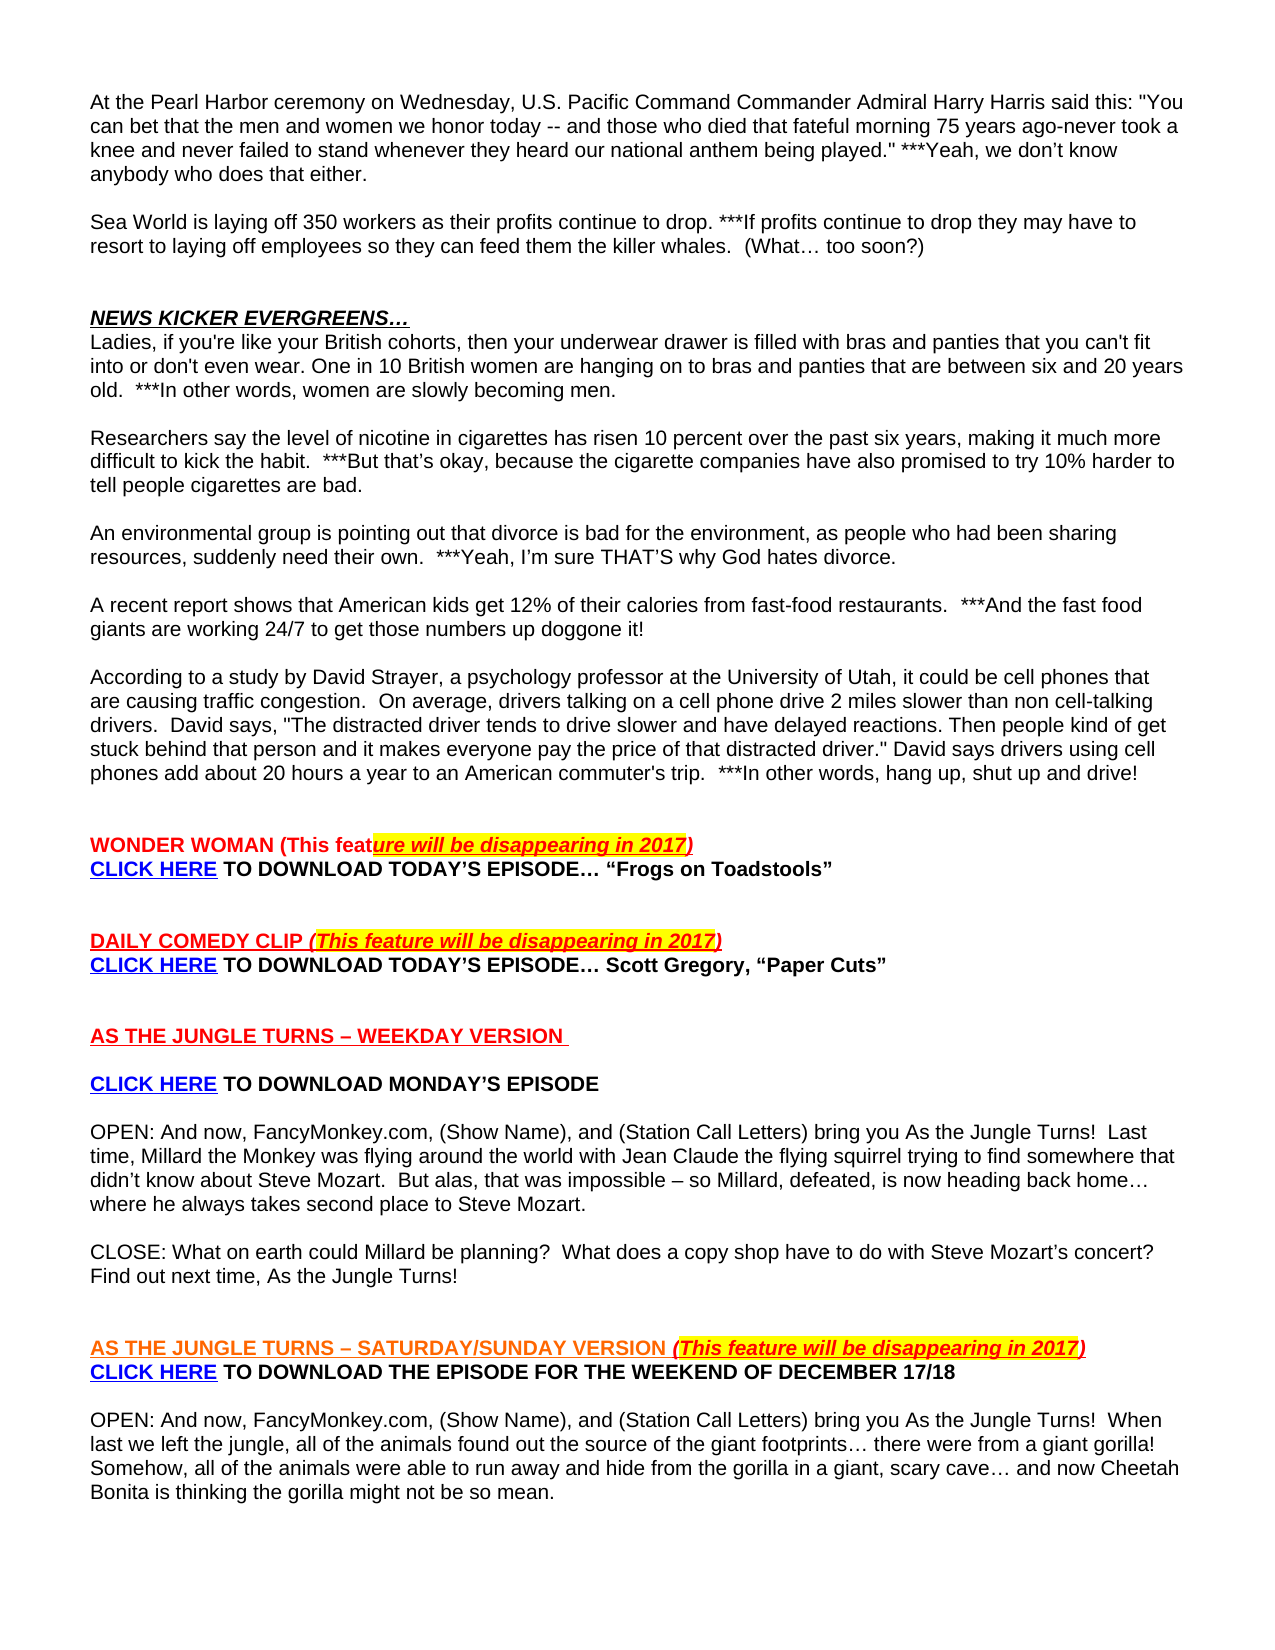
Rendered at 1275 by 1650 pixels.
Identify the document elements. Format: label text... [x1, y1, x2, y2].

text Sea World is laying off 350 workers as their profits continue to drop. ***If profits continue to drop they may have to resort to laying off employees so they can feed them the killer whales. (What… too soon?) [90, 210, 1185, 258]
text An environmental group is pointing out that divorce is bad for the environment, as people who had been sharing resources, suddenly need their own. ***Yeah, I’m sure THAT’S why God hates divorce. [90, 521, 1185, 569]
text CLICK HERE TO DOWNLOAD TODAY’S EPISODE… “Frogs on Toadstools” [90, 857, 1185, 881]
text CLICK HERE TO DOWNLOAD THE EPISODE FOR THE WEEKEND OF DECEMBER 17/18 [90, 1360, 1185, 1384]
text CLOSE: What on earth could Millard be planning? What does a copy shop have to do with Steve Mozart’s concert? Find out next time, As the Jungle Turns! [90, 1240, 1185, 1288]
text CLICK HERE TO DOWNLOAD TODAY’S EPISODE… Scott Gregory, “Paper Cuts” [90, 952, 1185, 976]
text According to a study by David Strayer, a psychology professor at the University of Utah, it could be cell phones that are causing traffic congestion. On average, drivers talking on a cell phone drive 2 miles slower than non cell-talking drivers. David says, "The distracted driver tends to drive slower and have delayed reactions. Then people kind of get stuck behind that person and it makes everyone pay the price of that distracted driver." David says drivers using cell phones add about 20 hours a year to an American commuter's trip. ***In other words, hang up, shut up and drive! [90, 665, 1185, 785]
text NEWS KICKER EVERGREENS… [90, 306, 1185, 329]
text OPEN: And now, FancyMonkey.com, (Show Name), and (Station Call Letters) bring you As the Jungle Turns! Last time, Millard the Monkey was flying around the world with Jean Claude the flying squirrel trying to find somewhere that didn’t know about Steve Mozart. But alas, that was impossible – so Millard, defeated, is now heading back home… where he always takes second place to Steve Mozart. [90, 1120, 1185, 1216]
text A recent report shows that American kids get 12% of their calories from fast-food restaurants. ***And the fast food giants are working 24/7 to get those numbers up doggone it! [90, 593, 1185, 641]
text Researchers say the level of nicotine in cigarettes has risen 10 percent over the past six years, making it much more difficult to kick the habit. ***But that’s okay, because the cigarette companies have also promised to try 10% harder to tell people cigarettes are bad. [90, 425, 1185, 497]
text AS THE JUNGLE TURNS – SATURDAY/SUNDAY VERSION (This feature will be disappearing in 2017) [90, 1336, 1185, 1360]
text WONDER WOMAN (This feature will be disappearing in 2017) [90, 833, 1185, 857]
text At the Pearl Harbor ceremony on Wednesday, U.S. Pacific Command Commander Admiral Harry Harris said this: "You can bet that the men and women we honor today -- and those who died that fateful morning 75 years ago-never took a knee and never failed to stand whenever they heard our national anthem being played." ***Yeah, we don’t know anybody who does that either. [90, 90, 1185, 186]
text Ladies, if you're like your British cohorts, then your underwear drawer is filled with bras and panties that you can't fit into or don't even wear. One in 10 British women are hanging on to bras and panties that are between six and 20 years old. ***In other words, women are slowly becoming men. [90, 329, 1185, 401]
text CLICK HERE TO DOWNLOAD MONDAY’S EPISODE [90, 1072, 1185, 1096]
text DAILY COMEDY CLIP (This feature will be disappearing in 2017) [90, 928, 1185, 952]
text AS THE JUNGLE TURNS – WEEKDAY VERSION [90, 1024, 1185, 1048]
text OPEN: And now, FancyMonkey.com, (Show Name), and (Station Call Letters) bring you As the Jungle Turns! When last we left the jungle, all of the animals found out the source of the giant footprints… there were from a giant gorilla! Somehow, all of the animals were able to run away and hide from the gorilla in a giant, scary cave… and now Cheetah Bonita is thinking the gorilla might not be so mean. [90, 1408, 1185, 1503]
